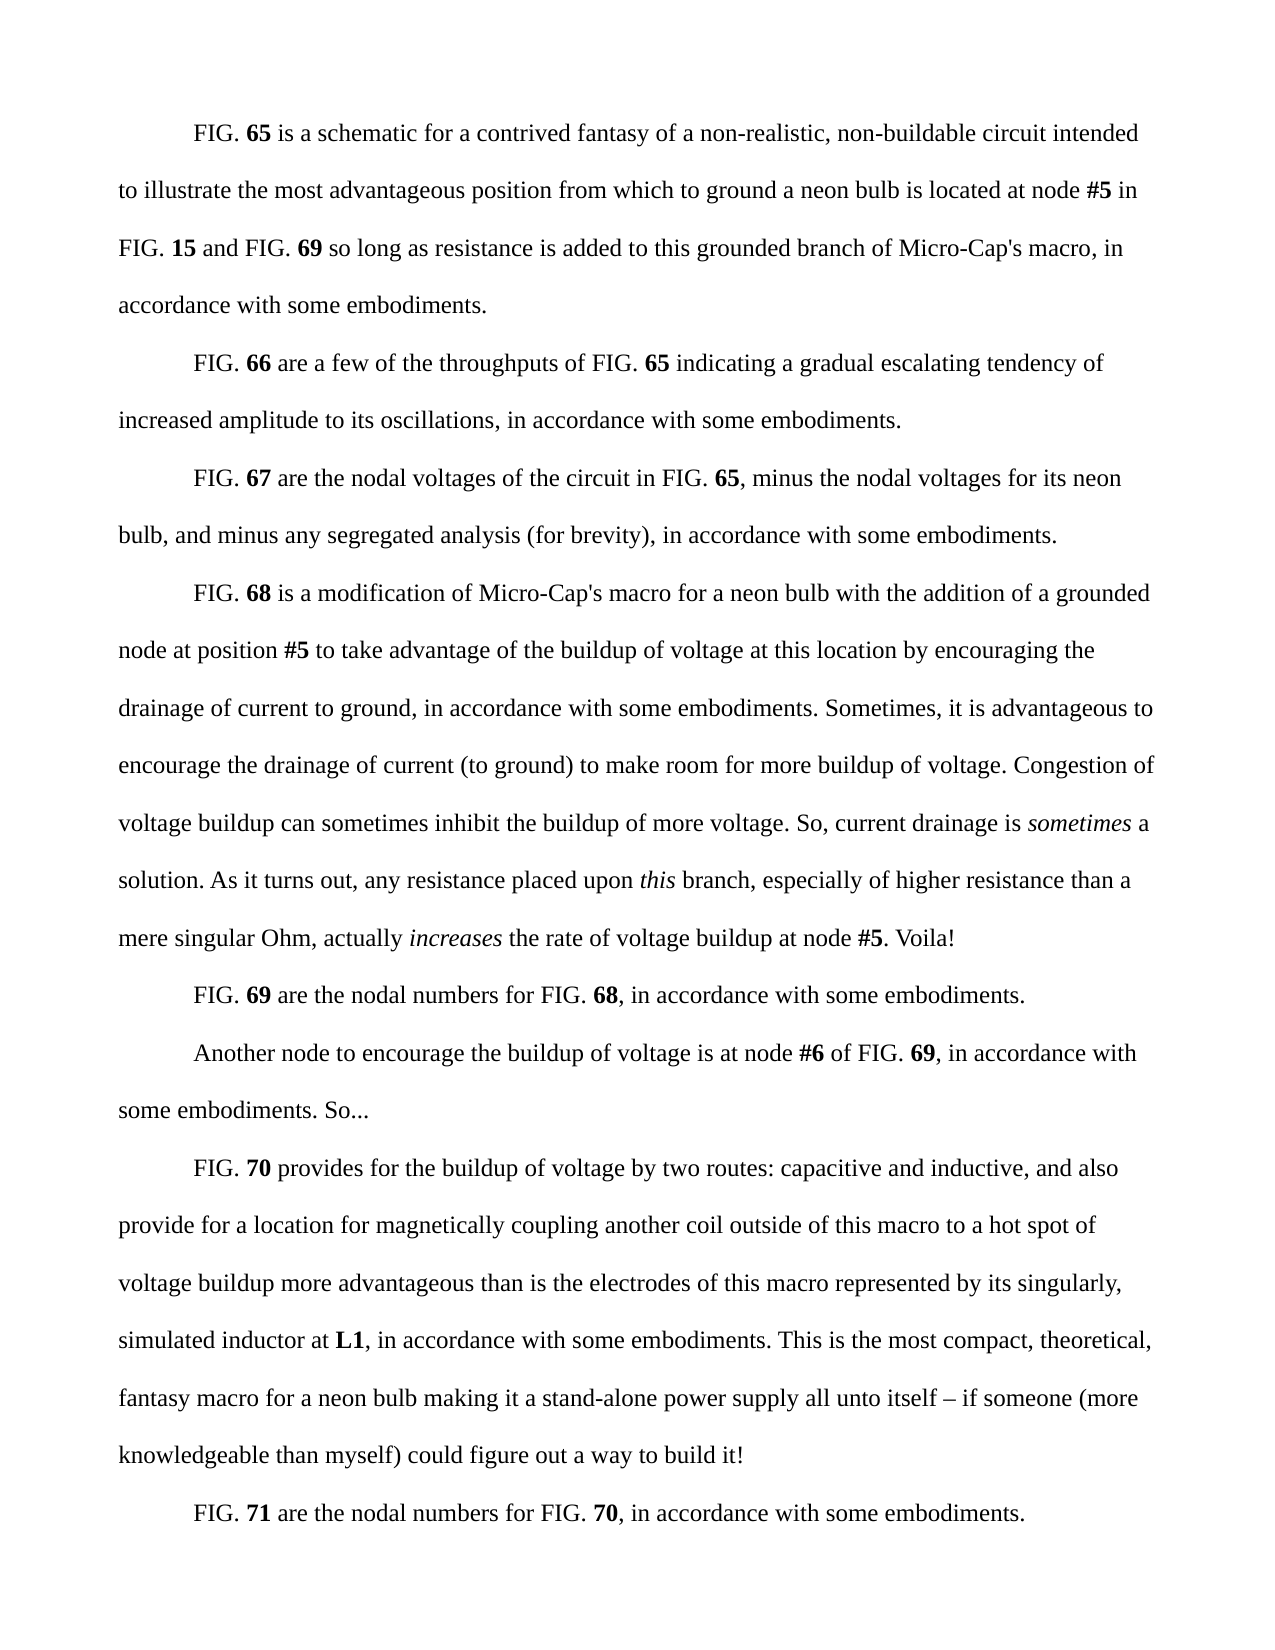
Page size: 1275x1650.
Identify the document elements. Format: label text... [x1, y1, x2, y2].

text FIG. 65 is a schematic for a contrived fantasy of a non-realistic, non-buildable circuit intended to illustrate the most advantageous position from which to ground a neon bulb is located at node #5 in FIG. 15 and FIG. 69 so long as resistance is added to this grounded branch of Micro-Cap's macro, in accordance with some embodiments. [118, 118, 1157, 319]
text Another node to encourage the buildup of voltage is at node #6 of FIG. 69, in accordance with some embodiments. So... [118, 1038, 1157, 1124]
text FIG. 68 is a modification of Micro-Cap's macro for a neon bulb with the addition of a grounded node at position #5 to take advantage of the buildup of voltage at this location by encouraging the drainage of current to ground, in accordance with some embodiments. Sometimes, it is advantageous to encourage the drainage of current (to ground) to make room for more buildup of voltage. Congestion of voltage buildup can sometimes inhibit the buildup of more voltage. So, current drainage is sometimes a solution. As it turns out, any resistance placed upon this branch, especially of higher resistance than a mere singular Ohm, actually increases the rate of voltage buildup at node #5. Voila! [118, 578, 1157, 952]
text FIG. 71 are the nodal numbers for FIG. 70, in accordance with some embodiments. [118, 1498, 1157, 1527]
text FIG. 69 are the nodal numbers for FIG. 68, in accordance with some embodiments. [118, 981, 1157, 1009]
text FIG. 70 provides for the buildup of voltage by two routes: capacitive and inductive, and also provide for a location for magnetically coupling another coil outside of this macro to a hot spot of voltage buildup more advantageous than is the electrodes of this macro represented by its singularly, simulated inductor at L1, in accordance with some embodiments. This is the most compact, theoretical, fantasy macro for a neon bulb making it a stand-alone power supply all unto itself – if someone (more knowledgeable than myself) could figure out a way to build it! [118, 1153, 1157, 1469]
text FIG. 66 are a few of the throughputs of FIG. 65 indicating a gradual escalating tendency of increased amplitude to its oscillations, in accordance with some embodiments. [118, 348, 1157, 434]
text FIG. 67 are the nodal voltages of the circuit in FIG. 65, minus the nodal voltages for its neon bulb, and minus any segregated analysis (for brevity), in accordance with some embodiments. [118, 463, 1157, 549]
